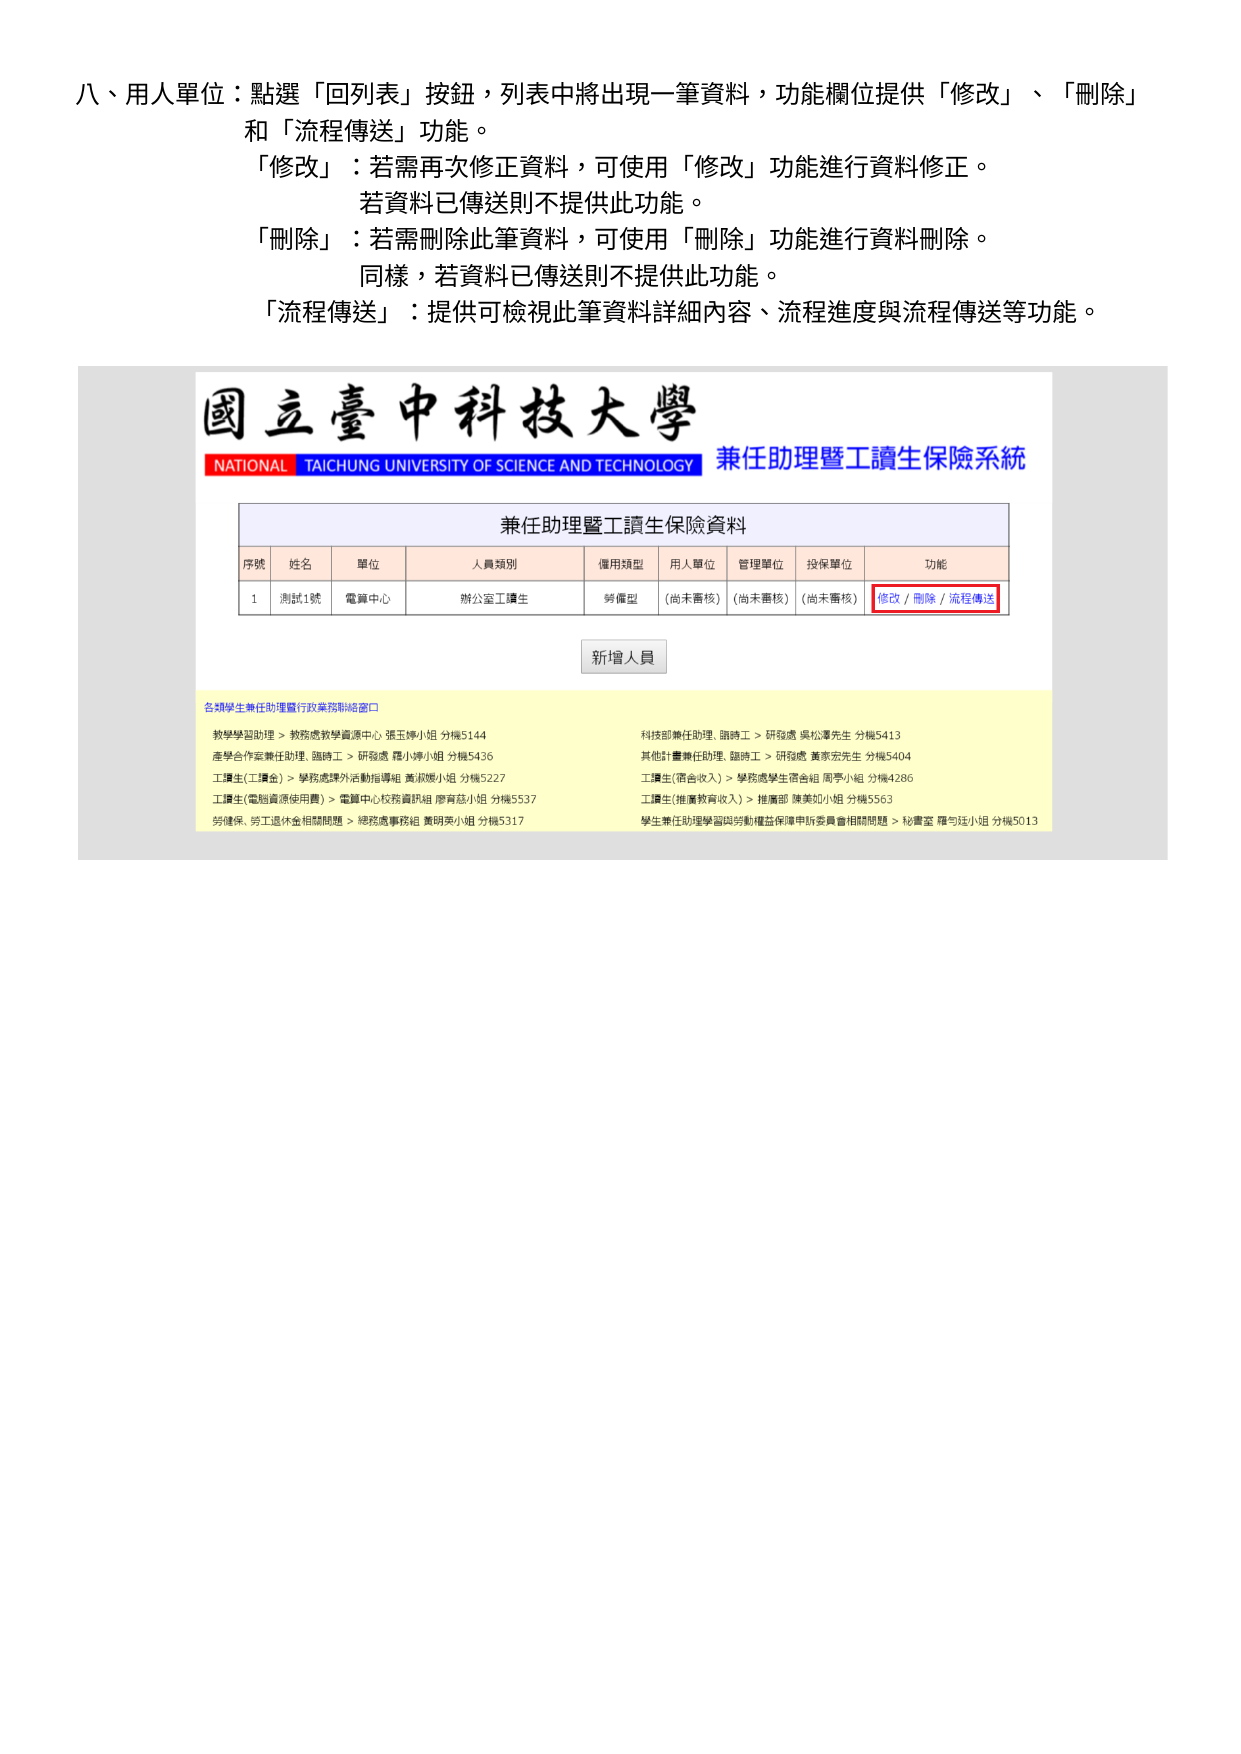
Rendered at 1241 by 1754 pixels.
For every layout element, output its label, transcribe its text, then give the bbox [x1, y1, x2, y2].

text 「刪除」：若需刪除此筆資料，可使用「刪除」功能進行資料刪除。 [75, 220, 1165, 256]
text 同樣，若資料已傳送則不提供此功能。 [137, 256, 1165, 292]
text 「流程傳送」：提供可檢視此筆資料詳細內容、流程進度與流程傳送等功能。 [252, 292, 1165, 329]
text 「修改」：若需再次修正資料，可使用「修改」功能進行資料修正。 [75, 147, 1165, 184]
text 若資料已傳送則不提供此功能。 [137, 184, 1165, 220]
text 八、用人單位：點選「回列表」按鈕，列表中將出現一筆資料，功能欄位提供「修改」、「刪除」和「流程傳送」功能。 [75, 75, 1165, 147]
picture [78, 366, 1168, 860]
